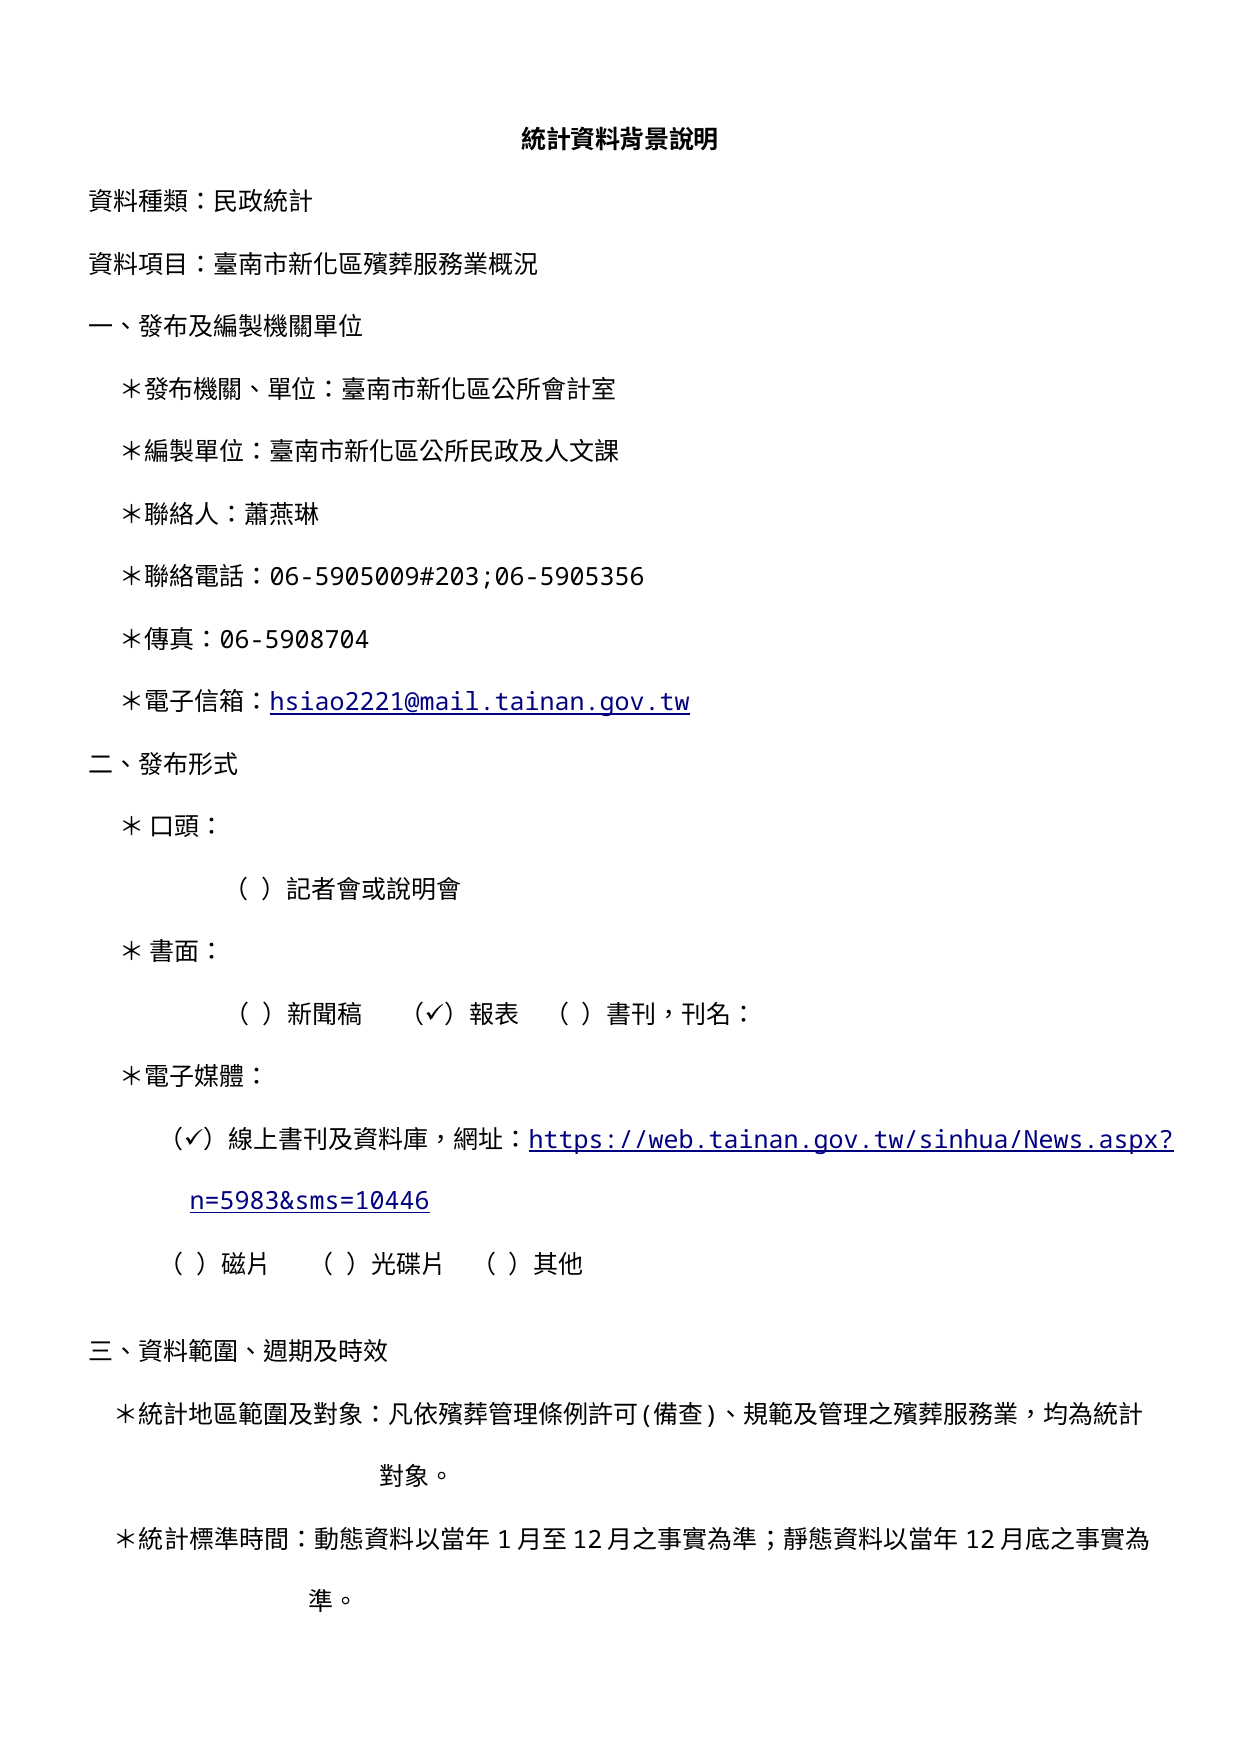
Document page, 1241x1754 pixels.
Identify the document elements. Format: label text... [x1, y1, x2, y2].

text ＊傳真：06-5908704 [119, 596, 1152, 658]
text （ ）新聞稿 （）報表 （ ）書刊，刊名： [119, 971, 1152, 1033]
text （ ）磁片 （ ）光碟片 （ ）其他 [159, 1221, 1186, 1283]
text （）線上書刊及資料庫，網址：https://web.tainan.gov.tw/sinhua/News.aspx?n=5983&sms=10446 [159, 1096, 1186, 1221]
text ＊電子信箱：hsiao2221@mail.tainan.gov.tw [119, 658, 1152, 721]
list 書面： [119, 908, 1152, 971]
text ＊編製單位：臺南市新化區公所民政及人文課 [119, 408, 1152, 471]
text 二、發布形式 [89, 721, 1152, 783]
text 三、資料範圍、週期及時效 [89, 1308, 1152, 1371]
text ＊電子媒體： [119, 1033, 1152, 1096]
text ＊統計標準時間：動態資料以當年1月至12月之事實為準；靜態資料以當年12月底之事實為準。 [114, 1496, 1152, 1621]
text 一、發布及編製機關單位 [89, 283, 1152, 346]
text ＊聯絡人：蕭燕琳 [119, 471, 1152, 533]
text ＊聯絡電話：06-5905009#203;06-5905356 [119, 533, 1152, 596]
text 資料種類：民政統計 [89, 158, 1152, 221]
text 資料項目：臺南市新化區殯葬服務業概況 [89, 221, 1152, 283]
text ＊發布機關、單位：臺南市新化區公所會計室 [119, 346, 1152, 408]
list 口頭： [119, 783, 1152, 846]
text 統計資料背景說明 [89, 96, 1152, 158]
text （ ）記者會或說明會 [89, 846, 1152, 908]
text ＊統計地區範圍及對象：凡依殯葬管理條例許可(備查)、規範及管理之殯葬服務業，均為統計對象。 [114, 1371, 1152, 1496]
